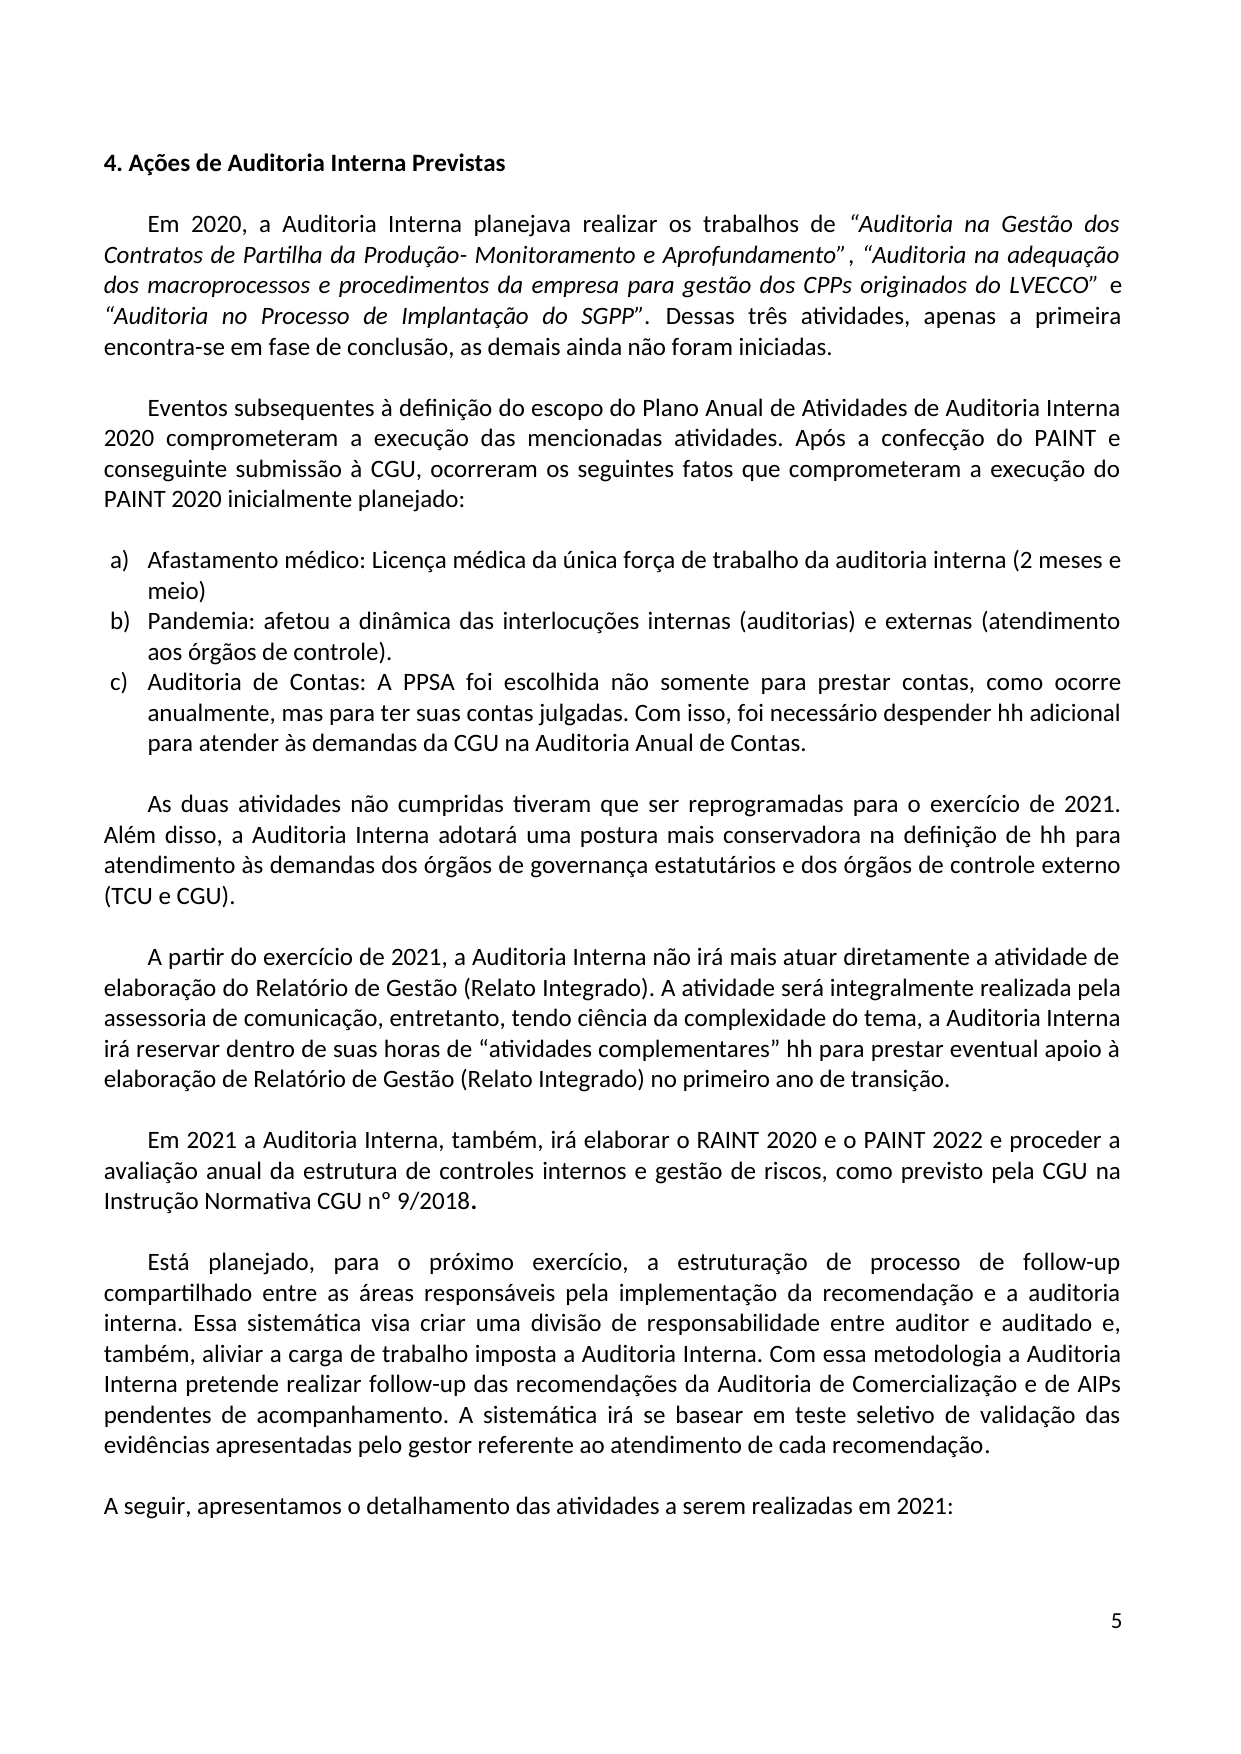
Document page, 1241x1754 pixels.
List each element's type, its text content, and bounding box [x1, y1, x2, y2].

text Eventos subsequentes à definição do escopo do Plano Anual de Atividades de Auditoria Interna 2020 comprometeram a execução das mencionadas atividades. Após a confecção do PAINT e conseguinte submissão à CGU, ocorreram os seguintes fatos que comprometeram a execução do PAINT 2020 inicialmente planejado: [103, 392, 1122, 514]
text As duas atividades não cumpridas tiveram que ser reprogramadas para o exercício de 2021. Além disso, a Auditoria Interna adotará uma postura mais conservadora na definição de hh para atendimento às demandas dos órgãos de governança estatutários e dos órgãos de controle externo (TCU e CGU). [103, 788, 1122, 911]
text Em 2020, a Auditoria Interna planejava realizar os trabalhos de “Auditoria na Gestão dos Contratos de Partilha da Produção- Monitoramento e Aprofundamento”, “Auditoria na adequação dos macroprocessos e procedimentos da empresa para gestão dos CPPs originados do LVECCO” e “Auditoria no Processo de Implantação do SGPP”. Dessas três atividades, apenas a primeira encontra-se em fase de conclusão, as demais ainda não foram iniciadas. [103, 209, 1122, 361]
list Auditoria de Contas: A PPSA foi escolhida não somente para prestar contas, como ocorre anualmente, mas para ter suas contas julgadas. Com isso, foi necessário despender hh adicional para atender às demandas da CGU na Auditoria Anual de Contas. [110, 666, 1122, 758]
list Pandemia: afetou a dinâmica das interlocuções internas (auditorias) e externas (atendimento aos órgãos de controle). [110, 605, 1122, 666]
text A partir do exercício de 2021, a Auditoria Interna não irá mais atuar diretamente a atividade de elaboração do Relatório de Gestão (Relato Integrado). A atividade será integralmente realizada pela assessoria de comunicação, entretanto, tendo ciência da complexidade do tema, a Auditoria Interna irá reservar dentro de suas horas de “atividades complementares” hh para prestar eventual apoio à elaboração de Relatório de Gestão (Relato Integrado) no primeiro ano de transição. [103, 941, 1122, 1094]
text Está planejado, para o próximo exercício, a estruturação de processo de follow-up compartilhado entre as áreas responsáveis pela implementação da recomendação e a auditoria interna. Essa sistemática visa criar uma divisão de responsabilidade entre auditor e auditado e, também, aliviar a carga de trabalho imposta a Auditoria Interna. Com essa metodologia a Auditoria Interna pretende realizar follow-up das recomendações da Auditoria de Comercialização e de AIPs pendentes de acompanhamento. A sistemática irá se basear em teste seletivo de validação das evidências apresentadas pelo gestor referente ao atendimento de cada recomendação. [103, 1246, 1122, 1460]
list Afastamento médico: Licença médica da única força de trabalho da auditoria interna (2 meses e meio) [110, 544, 1122, 605]
text 4. Ações de Auditoria Interna Previstas [103, 148, 1122, 178]
text Em 2021 a Auditoria Interna, também, irá elaborar o RAINT 2020 e o PAINT 2022 e proceder a avaliação anual da estrutura de controles internos e gestão de riscos, como previsto pela CGU na Instrução Normativa CGU nº 9/2018. [103, 1124, 1122, 1216]
text A seguir, apresentamos o detalhamento das atividades a serem realizadas em 2021: [103, 1491, 1122, 1521]
